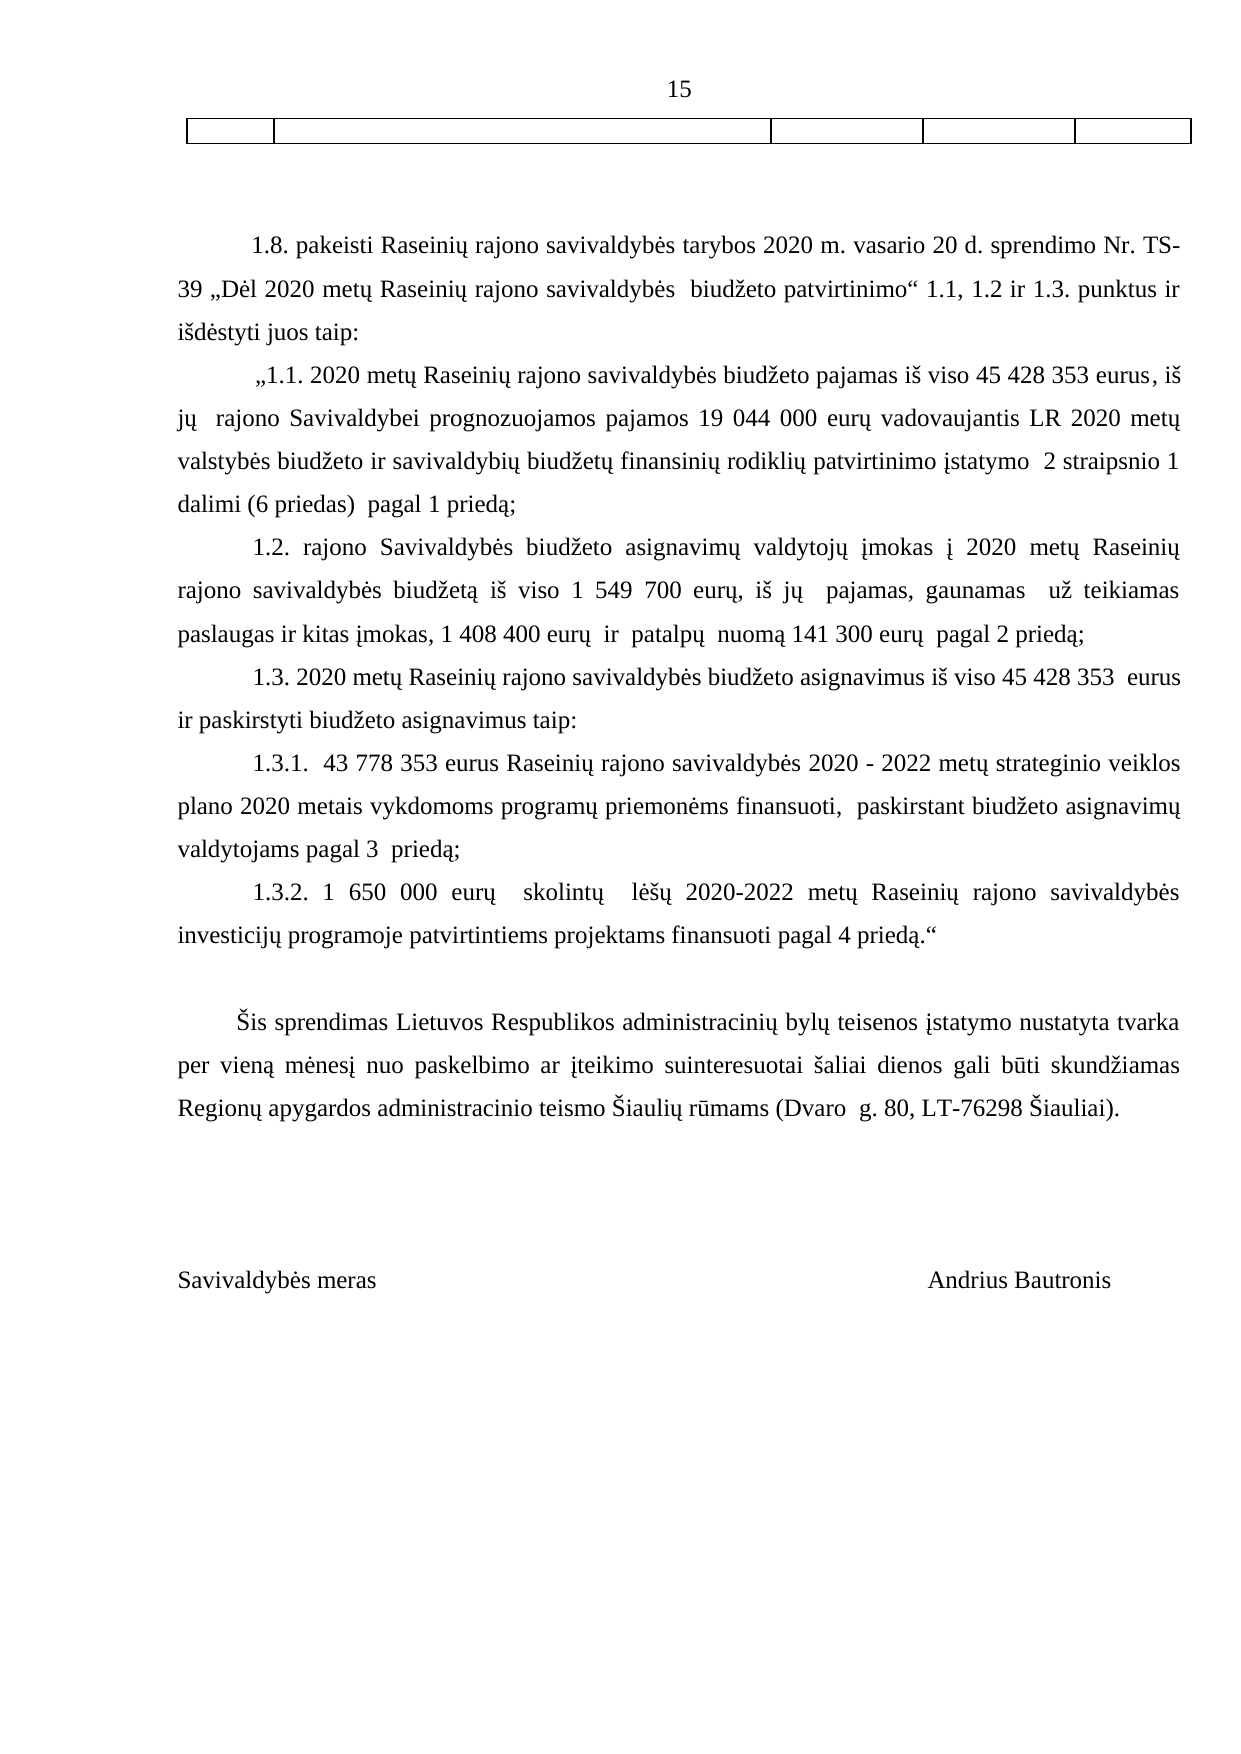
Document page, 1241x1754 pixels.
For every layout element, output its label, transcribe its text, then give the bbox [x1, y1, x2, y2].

table_cell [188, 119, 273, 143]
text 1.8. pakeisti Raseinių rajono savivaldybės tarybos 2020 m. vasario 20 d. sprendimo Nr. TS-39 „Dėl 2020 metų Raseinių rajono savivaldybės biudžeto patvirtinimo“ 1.1, 1.2 ir 1.3. punktus ir išdėstyti juos taip: [177, 231, 1181, 346]
table_cell [275, 119, 770, 143]
text 1.3.2. 1 650 000 eurų skolintų lėšų 2020-2022 metų Raseinių rajono savivaldybės investicijų programoje patvirtintiems projektams finansuoti pagal 4 priedą.“ [177, 877, 1181, 949]
text „1.1. 2020 metų Raseinių rajono savivaldybės biudžeto pajamas iš viso 45 428 353 eurus, iš jų rajono Savivaldybei prognozuojamos pajamos 19 044 000 eurų vadovaujantis LR 2020 metų valstybės biudžeto ir savivaldybių biudžetų finansinių rodiklių patvirtinimo įstatymo 2 straipsnio 1 dalimi (6 priedas) pagal 1 priedą; [177, 360, 1181, 518]
text Šis sprendimas Lietuvos Respublikos administracinių bylų teisenos įstatymo nustatyta tvarka per vieną mėnesį nuo paskelbimo ar įteikimo suinteresuotai šaliai dienos gali būti skundžiamas Regionų apygardos administracinio teismo Šiaulių rūmams (Dvaro g. 80, LT-76298 Šiauliai). [177, 1007, 1181, 1122]
text 1.3. 2020 metų Raseinių rajono savivaldybės biudžeto asignavimus iš viso 45 428 353 eurus ir paskirstyti biudžeto asignavimus taip: [177, 662, 1181, 734]
text Savivaldybės meras Andrius Bautronis [177, 1266, 1181, 1294]
text 1.2. rajono Savivaldybės biudžeto asignavimų valdytojų įmokas į 2020 metų Raseinių rajono savivaldybės biudžetą iš viso 1 549 700 eurų, iš jų pajamas, gaunamas už teikiamas paslaugas ir kitas įmokas, 1 408 400 eurų ir patalpų nuomą 141 300 eurų pagal 2 priedą; [177, 532, 1181, 647]
table_cell [772, 119, 922, 143]
table_cell [1076, 119, 1190, 143]
text 1.3.1. 43 778 353 eurus Raseinių rajono savivaldybės 2020 - 2022 metų strateginio veiklos plano 2020 metais vykdomoms programų priemonėms finansuoti, paskirstant biudžeto asignavimų valdytojams pagal 3 priedą; [177, 748, 1181, 863]
table_cell [924, 119, 1074, 143]
